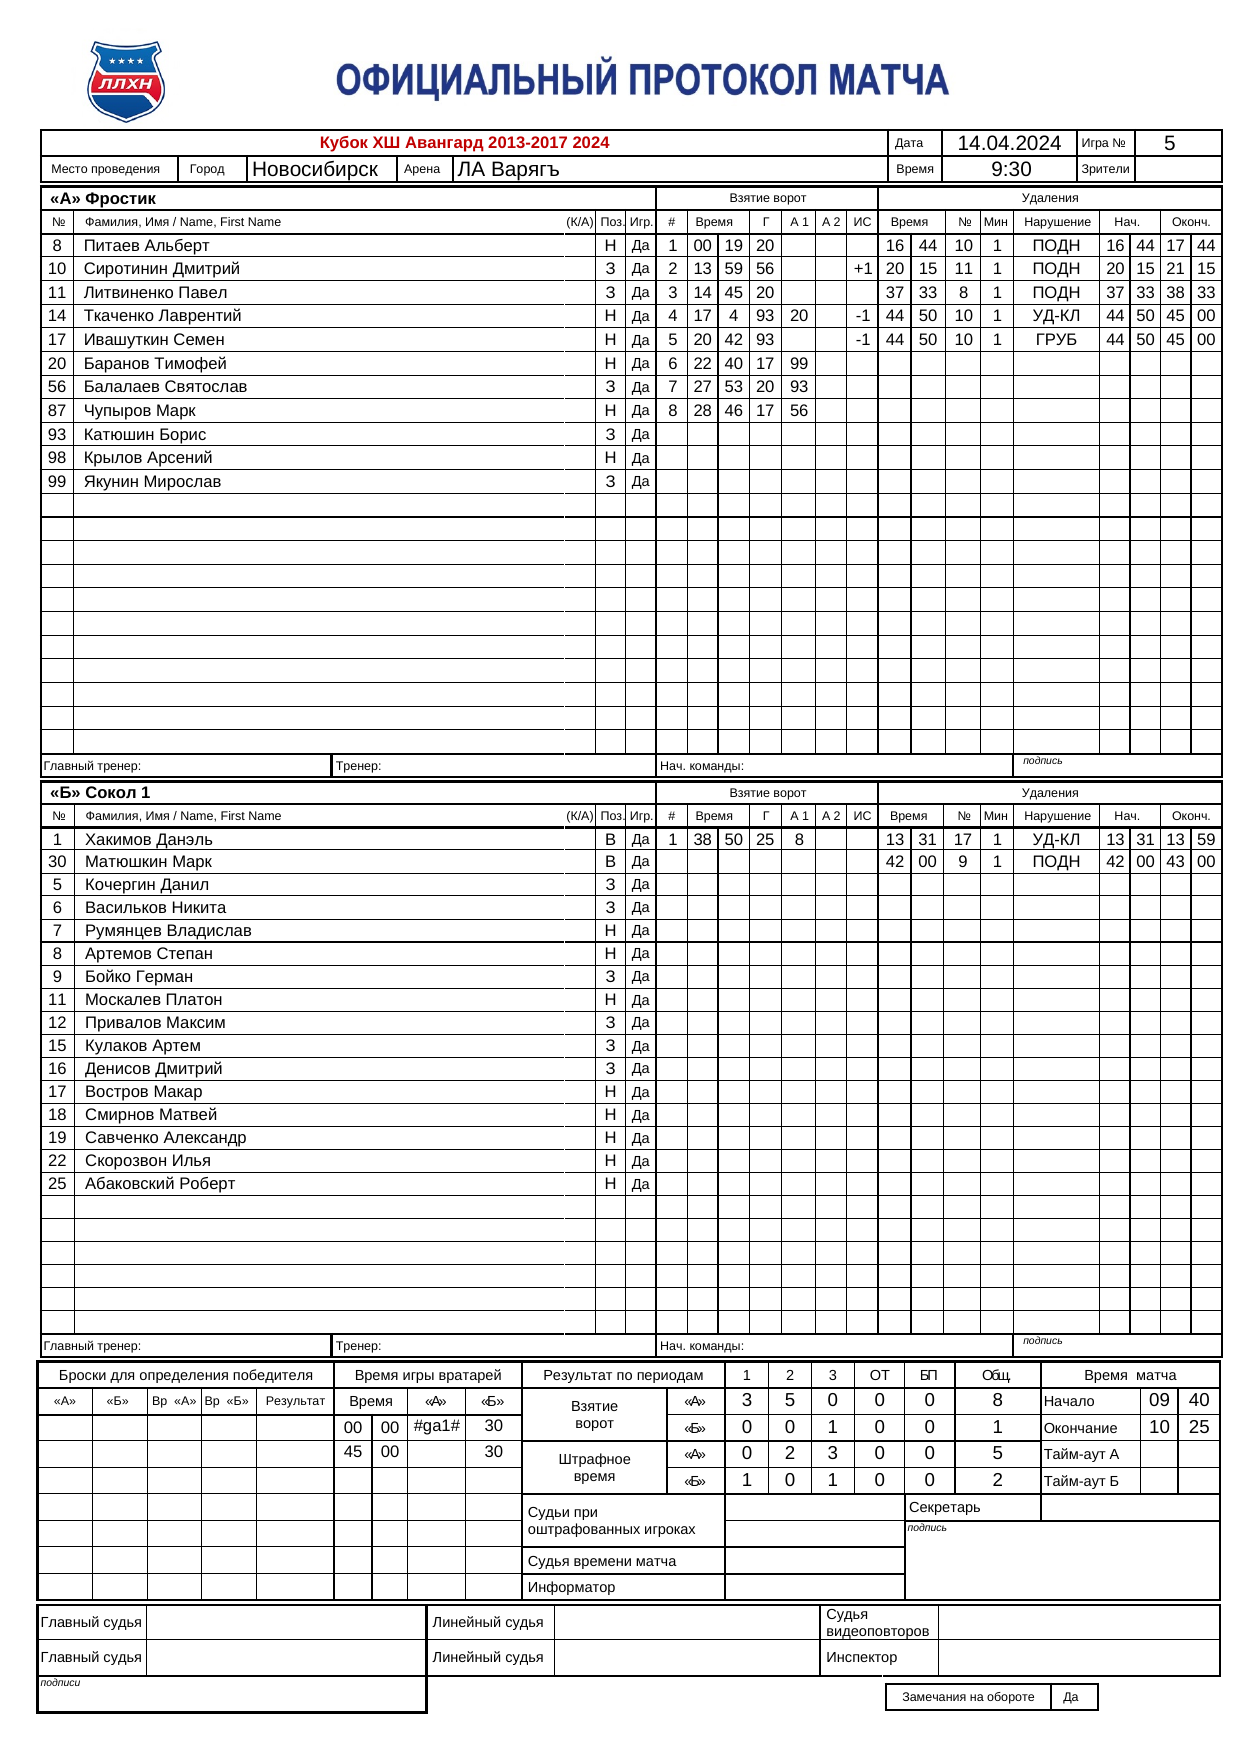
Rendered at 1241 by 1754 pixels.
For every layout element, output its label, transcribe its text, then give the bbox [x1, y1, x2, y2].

table_cell [782, 612, 815, 634]
table_cell [74, 612, 564, 634]
table_cell [1192, 1058, 1221, 1079]
table_cell [1131, 565, 1160, 587]
table_cell [148, 1468, 201, 1493]
table_cell Да [626, 850, 655, 872]
table_cell Главный судья [39, 1606, 146, 1639]
table_cell [912, 376, 945, 398]
table_cell [981, 470, 1013, 493]
table_cell [626, 518, 655, 540]
table_cell 20 [750, 235, 781, 256]
table_cell [565, 565, 595, 587]
table_cell [944, 1219, 980, 1241]
table_cell +1 [847, 257, 877, 280]
table_cell [847, 494, 877, 516]
table_header Время игры вратарей [335, 1363, 521, 1387]
table_cell 14 [42, 305, 73, 327]
table_cell [657, 1150, 687, 1172]
table_cell [42, 730, 73, 753]
table_cell [912, 494, 945, 516]
table_cell 12 [42, 1012, 74, 1033]
table_cell [565, 1081, 595, 1103]
table_cell [1100, 920, 1129, 941]
table_cell [981, 730, 1013, 753]
table_cell [944, 874, 980, 895]
table_cell Да [626, 829, 655, 849]
table_cell 20 [688, 328, 717, 351]
table_cell [1192, 565, 1221, 587]
table_cell [1161, 659, 1190, 682]
table_cell [1161, 518, 1190, 540]
table_cell Г [750, 211, 781, 233]
table_cell [912, 399, 945, 422]
table_cell [657, 1196, 687, 1218]
table_cell [626, 565, 655, 587]
table_header Удаления [879, 188, 1221, 209]
table_cell [1100, 1288, 1129, 1310]
table_cell Новосибирск [248, 157, 396, 181]
table_cell [879, 1311, 910, 1333]
table_cell [688, 1012, 717, 1033]
table_cell [657, 730, 687, 753]
table_cell [816, 376, 846, 398]
table_cell 9 [42, 966, 74, 987]
table_cell 0 [855, 1389, 904, 1413]
table_cell [981, 1173, 1013, 1195]
table_cell [912, 730, 945, 753]
table_cell Балалаев Святослав [74, 376, 564, 398]
table_cell ПОДН [1014, 235, 1099, 256]
table_cell [816, 235, 846, 256]
table_cell [1014, 636, 1099, 658]
table_cell [750, 1012, 781, 1033]
table_cell Поз. [596, 805, 625, 826]
table_cell [981, 423, 1013, 445]
table_cell [782, 874, 815, 895]
table_cell Город [179, 157, 246, 181]
table_cell [1161, 730, 1190, 753]
table_cell [1100, 659, 1129, 682]
table_header Замечания на обороте [887, 1685, 1050, 1709]
table_cell [74, 659, 564, 682]
table_cell [782, 1081, 815, 1103]
table_cell [816, 423, 846, 445]
table_cell [1192, 1242, 1221, 1264]
table_cell [1014, 541, 1099, 564]
table_cell [596, 518, 625, 540]
table_cell [657, 1219, 687, 1241]
table_cell [1161, 1012, 1190, 1033]
table_cell ПОДН [1014, 850, 1099, 872]
table_cell [847, 1173, 877, 1195]
table_cell [719, 1035, 749, 1057]
table_cell [719, 966, 749, 987]
table_cell [565, 518, 595, 540]
table_cell [1161, 874, 1190, 895]
table_cell [688, 966, 717, 987]
table_cell [565, 588, 595, 611]
table_cell Н [596, 989, 625, 1011]
table_cell 15 [912, 257, 945, 280]
table_cell [816, 1127, 846, 1149]
table_cell 9:30 [943, 157, 1076, 181]
table_cell [981, 1196, 1013, 1218]
table_cell [1179, 1441, 1219, 1467]
table_cell [847, 1127, 877, 1149]
table_cell [565, 850, 595, 872]
table_cell [816, 989, 846, 1011]
table_cell [1100, 376, 1129, 398]
table_cell [879, 1196, 910, 1218]
table_cell [879, 1288, 910, 1310]
table_cell [879, 423, 910, 445]
table_cell [1100, 565, 1129, 587]
table_cell 00 [1192, 850, 1221, 872]
table_cell Нач. [1100, 211, 1160, 233]
table_cell 10 [946, 328, 980, 351]
table_cell Мин [981, 805, 1013, 826]
table_cell [1161, 1035, 1190, 1057]
table_cell 0 [855, 1442, 904, 1467]
table_cell Да [626, 328, 655, 351]
table_cell [847, 850, 877, 872]
table_cell [782, 494, 815, 516]
table_cell 1 [981, 305, 1013, 327]
table_cell [847, 446, 877, 469]
table_cell [912, 588, 945, 611]
table_cell [1161, 541, 1190, 564]
table_cell [879, 683, 910, 706]
table_cell [750, 565, 781, 587]
table_cell [1100, 683, 1129, 706]
table_cell [726, 1575, 904, 1599]
table_cell [847, 235, 877, 256]
table_cell [39, 1574, 92, 1599]
table_cell [596, 1311, 625, 1333]
table_cell [657, 943, 687, 964]
table_cell [879, 1242, 910, 1264]
table_cell [1161, 1265, 1190, 1287]
table_cell Чупыров Марк [74, 399, 564, 422]
table_cell [981, 1012, 1013, 1033]
table_cell [946, 494, 980, 516]
table_cell [847, 730, 877, 753]
table_cell [565, 966, 595, 987]
table_cell [847, 1058, 877, 1079]
table_cell [1042, 1495, 1219, 1520]
table_cell [782, 446, 815, 469]
table_cell [944, 966, 980, 987]
table_cell [335, 1521, 371, 1546]
table_cell [1100, 1012, 1129, 1033]
table_cell [1131, 494, 1160, 516]
table_cell Да [626, 281, 655, 303]
table_header Результат по периодам [523, 1363, 724, 1387]
table_cell [879, 659, 910, 682]
table_cell [688, 1311, 717, 1333]
table_cell [1131, 1173, 1160, 1195]
table_cell [981, 896, 1013, 918]
table_cell [1131, 470, 1160, 493]
table_cell 25 [42, 1173, 74, 1195]
table_cell [1131, 1288, 1160, 1310]
table_cell Скорозвон Илья [75, 1150, 564, 1172]
table_cell Г [750, 805, 781, 826]
table_cell [1131, 1081, 1160, 1103]
table_cell [688, 518, 717, 540]
table_cell [719, 588, 749, 611]
table_cell Да [626, 989, 655, 1011]
table_cell [1100, 707, 1129, 729]
table_cell [847, 352, 877, 374]
table_cell [719, 1012, 749, 1033]
table_cell Денисов Дмитрий [75, 1058, 564, 1079]
table_cell З [596, 423, 625, 445]
table_cell [1161, 423, 1190, 445]
table_cell 1 [726, 1468, 768, 1493]
table_cell 45 [335, 1441, 371, 1467]
table_cell 00 [912, 850, 943, 872]
table_cell 1 [812, 1468, 854, 1493]
table_cell [944, 896, 980, 918]
table_header Игра № [1078, 131, 1134, 155]
table_cell [719, 1219, 749, 1241]
table_cell Судья видеоповторов [821, 1606, 938, 1639]
table_cell [688, 636, 717, 658]
table_cell [75, 1196, 564, 1218]
table_cell [596, 565, 625, 587]
table_cell [1161, 1196, 1190, 1218]
table_cell [981, 1035, 1013, 1057]
table_header 2 [769, 1363, 811, 1387]
table_cell 37 [1100, 281, 1129, 303]
table_cell [816, 1173, 846, 1195]
table_cell Савченко Александр [75, 1127, 564, 1149]
table_cell 11 [42, 281, 73, 303]
table_cell [74, 518, 564, 540]
table_cell [565, 707, 595, 729]
table_cell З [596, 470, 625, 493]
table_cell 09 [1141, 1389, 1177, 1413]
table_cell [719, 1104, 749, 1126]
table_cell «А» [668, 1389, 724, 1413]
table_cell [1014, 1173, 1099, 1195]
table_cell А 1 [782, 211, 815, 233]
table_cell [688, 896, 717, 918]
table_cell [688, 588, 717, 611]
table_cell [93, 1416, 147, 1440]
table_cell [1100, 612, 1129, 634]
table_cell [1192, 874, 1221, 895]
table_cell Да [626, 423, 655, 445]
table_cell Фамилия, Имя / Name, First Name [75, 805, 565, 826]
table_cell Н [596, 1173, 625, 1195]
table_cell [782, 1035, 815, 1057]
table_cell [750, 423, 781, 445]
table_cell [981, 446, 1013, 469]
table_cell [750, 541, 781, 564]
table_cell [1131, 1311, 1160, 1333]
table_cell Игр. [626, 211, 655, 233]
table_cell [1014, 966, 1099, 987]
table_cell [1136, 157, 1221, 181]
table_cell Тренер: [333, 755, 655, 776]
table_cell Да [626, 1104, 655, 1126]
table_cell [816, 850, 846, 872]
table_cell [657, 423, 687, 445]
table_cell [626, 730, 655, 753]
table_cell 99 [782, 352, 815, 374]
table_cell [202, 1574, 256, 1599]
table_cell [596, 1288, 625, 1310]
table_cell [93, 1574, 147, 1599]
table_cell 15 [1192, 257, 1221, 280]
table_cell [1161, 1242, 1190, 1264]
table_cell [1014, 352, 1099, 374]
table_cell 45 [1161, 305, 1190, 327]
table_header 5 [1136, 131, 1221, 155]
table_cell 53 [719, 376, 749, 398]
table_cell [847, 1311, 877, 1333]
table_cell [816, 470, 846, 493]
table_cell [719, 1196, 749, 1218]
table_cell 6 [42, 896, 74, 918]
table_cell [1100, 399, 1129, 422]
table_cell [782, 659, 815, 682]
table_cell [750, 446, 781, 469]
table_cell [565, 352, 595, 374]
table_cell [257, 1416, 333, 1440]
table_cell [1100, 896, 1129, 918]
table_cell [1100, 518, 1129, 540]
table_cell [39, 1468, 92, 1493]
table_cell «А» [668, 1442, 724, 1467]
table_cell [688, 730, 717, 753]
table_cell [657, 1265, 687, 1287]
table_cell [1100, 1242, 1129, 1264]
table_cell Нарушение [1014, 211, 1099, 233]
table_cell [565, 1219, 595, 1241]
table_cell 50 [1131, 328, 1160, 351]
table_cell 20 [750, 376, 781, 398]
table_cell 4 [657, 305, 687, 327]
table_cell [1014, 1081, 1099, 1103]
table_cell Да [626, 896, 655, 918]
table_cell [750, 1104, 781, 1126]
table_cell 31 [1131, 829, 1160, 849]
table_cell [816, 1288, 846, 1310]
table_cell [912, 565, 945, 587]
table_cell [879, 707, 910, 729]
table_cell Н [596, 1127, 625, 1149]
table_cell 20 [42, 352, 73, 374]
table_cell [1192, 399, 1221, 422]
table_cell 31 [912, 829, 943, 849]
table_cell [565, 257, 595, 280]
table_cell [626, 1311, 655, 1333]
table_cell [912, 1173, 943, 1195]
table_cell [626, 1288, 655, 1310]
table_cell [816, 636, 846, 658]
table_cell [1131, 896, 1160, 918]
table_cell ИС [847, 805, 877, 826]
table_cell 93 [750, 328, 781, 351]
table_cell [1131, 541, 1160, 564]
table_cell [1014, 659, 1099, 682]
table_cell [879, 612, 910, 634]
table_cell [816, 874, 846, 895]
table_cell [657, 1127, 687, 1149]
table_cell [719, 1173, 749, 1195]
table_cell [1099, 1682, 1220, 1711]
table_cell 59 [1192, 829, 1221, 849]
table_cell 8 [956, 1389, 1040, 1413]
table_cell [1161, 920, 1190, 941]
table_cell [816, 896, 846, 918]
table_cell [565, 896, 595, 918]
table_cell 1 [981, 235, 1013, 256]
table_cell 2 [956, 1468, 1040, 1493]
table_cell [816, 612, 846, 634]
table_cell [1161, 943, 1190, 964]
table_cell [1131, 1196, 1160, 1218]
table_cell [335, 1547, 371, 1573]
table_cell [912, 1265, 943, 1287]
table_cell [688, 1196, 717, 1218]
table_cell Баранов Тимофей [74, 352, 564, 374]
table_cell [946, 659, 980, 682]
table_cell [1100, 1035, 1129, 1057]
table_cell [42, 565, 73, 587]
table_cell [912, 423, 945, 445]
table_cell [657, 659, 687, 682]
table_cell [147, 1640, 425, 1675]
table_cell [816, 588, 846, 611]
table_cell [1100, 423, 1129, 445]
table_cell [946, 446, 980, 469]
table_cell [75, 1265, 564, 1287]
table_cell Нач. команды: [657, 1335, 1012, 1356]
table_cell З [596, 376, 625, 398]
table_cell [466, 1494, 521, 1520]
table_cell [408, 1521, 465, 1546]
table_cell [719, 541, 749, 564]
table_cell [847, 1242, 877, 1264]
table_cell [1100, 494, 1129, 516]
table_cell [1100, 1058, 1129, 1079]
table_cell [944, 1311, 980, 1333]
table_cell [879, 1012, 910, 1033]
table_cell [847, 1081, 877, 1103]
table_cell [847, 1196, 877, 1218]
table_cell [719, 470, 749, 493]
table_cell [1161, 1081, 1190, 1103]
table_cell [939, 1606, 1219, 1639]
table_cell Да [626, 966, 655, 987]
table_cell Да [626, 1173, 655, 1195]
table_cell [565, 1196, 595, 1218]
table_cell [981, 989, 1013, 1011]
table_cell [1014, 920, 1099, 941]
table_cell [782, 1288, 815, 1310]
table_cell [42, 659, 73, 682]
table_cell [1192, 636, 1221, 658]
table_cell [946, 636, 980, 658]
table_cell 30 [42, 850, 74, 872]
table_cell [879, 1081, 910, 1103]
table_cell Время [879, 211, 945, 233]
table_cell [726, 1548, 904, 1573]
table_cell [688, 1035, 717, 1057]
table_cell [782, 1242, 815, 1264]
table_cell Москалев Платон [75, 989, 564, 1011]
table_cell [816, 829, 846, 849]
table_cell Румянцев Владислав [75, 920, 564, 941]
table_cell 93 [750, 305, 781, 327]
table_cell [596, 588, 625, 611]
table_cell [1192, 659, 1221, 682]
table_header БП [905, 1363, 954, 1387]
table_cell [1131, 874, 1160, 895]
table_cell 33 [1192, 281, 1221, 303]
table_cell [946, 423, 980, 445]
table_cell [1192, 1012, 1221, 1033]
table_cell Линейный судья [428, 1640, 554, 1675]
table_cell [879, 1035, 910, 1057]
table_cell ПОДН [1014, 281, 1099, 303]
table_cell [750, 494, 781, 516]
table_cell [1161, 1127, 1190, 1149]
table_cell 18 [42, 1104, 74, 1126]
table_cell [1192, 1219, 1221, 1241]
table_cell [1014, 707, 1099, 729]
table_cell [75, 1242, 564, 1264]
table_cell [202, 1547, 256, 1573]
table_cell [782, 1104, 815, 1126]
table_cell [1161, 399, 1190, 422]
table_cell [782, 636, 815, 658]
table_cell [879, 494, 910, 516]
table_cell [946, 683, 980, 706]
table_cell [1192, 541, 1221, 564]
table_cell [847, 966, 877, 987]
table_cell 5 [956, 1442, 1040, 1467]
table_cell [1131, 966, 1160, 987]
table_cell [879, 1104, 910, 1126]
table_cell [1014, 989, 1099, 1011]
table_cell Н [596, 305, 625, 327]
table_cell [816, 683, 846, 706]
table_cell «Б» [668, 1415, 724, 1440]
table_cell ГРУБ [1014, 328, 1099, 351]
table_cell [657, 966, 687, 987]
table_cell Линейный судья [428, 1606, 554, 1639]
table_cell [657, 612, 687, 634]
table_cell [1100, 989, 1129, 1011]
table_cell [750, 989, 781, 1011]
table_cell [565, 281, 595, 303]
table_cell Взятие ворот [523, 1389, 666, 1440]
table_cell 50 [719, 829, 749, 849]
table_cell [1131, 683, 1160, 706]
table_cell [42, 1196, 74, 1218]
table_cell 0 [905, 1442, 954, 1467]
table_cell 50 [912, 305, 945, 327]
table_cell [847, 896, 877, 918]
table_cell [981, 494, 1013, 516]
table_cell [847, 1104, 877, 1126]
table_cell [912, 1081, 943, 1103]
table_cell [750, 636, 781, 658]
table_cell [726, 1495, 904, 1520]
table_header Дата [889, 131, 941, 155]
table_cell [1192, 943, 1221, 964]
table_cell [719, 494, 749, 516]
table_cell 40 [719, 352, 749, 374]
table_cell 17 [750, 399, 781, 422]
table_cell [657, 1058, 687, 1079]
table_cell [750, 896, 781, 918]
table_cell 8 [946, 281, 980, 303]
table_cell [1014, 470, 1099, 493]
table_cell [847, 518, 877, 540]
table_cell [912, 1311, 943, 1333]
table_cell Сиротинин Дмитрий [74, 257, 564, 280]
table_cell [626, 1196, 655, 1218]
table_cell [565, 376, 595, 398]
table_cell Нач. [1100, 805, 1160, 826]
table_cell [847, 1035, 877, 1057]
table_cell [565, 470, 595, 493]
table_cell [93, 1441, 147, 1467]
table_cell [657, 1104, 687, 1126]
table_cell 1 [981, 829, 1013, 849]
table_cell [719, 707, 749, 729]
table_cell [74, 494, 564, 516]
table_cell 0 [905, 1389, 954, 1413]
table_cell [202, 1441, 256, 1467]
table_cell [1014, 896, 1099, 918]
table_cell [1014, 1219, 1099, 1241]
table_cell [1192, 966, 1221, 987]
table_cell [1100, 966, 1129, 987]
table_cell [596, 636, 625, 658]
table_cell 13 [1100, 829, 1129, 849]
table_cell [879, 399, 910, 422]
table_cell [981, 943, 1013, 964]
table_cell [782, 1196, 815, 1218]
table_cell [565, 1127, 595, 1149]
table_cell [657, 874, 687, 895]
table_cell Н [596, 920, 625, 941]
table_cell [782, 707, 815, 729]
table_cell [981, 541, 1013, 564]
table_cell 59 [719, 257, 749, 280]
table_cell [93, 1547, 147, 1573]
table_cell [657, 1173, 687, 1195]
table_cell [816, 1219, 846, 1241]
table_cell [1161, 707, 1190, 729]
table_cell [596, 659, 625, 682]
table_cell [657, 1242, 687, 1264]
table_cell [750, 707, 781, 729]
table_cell Арена [398, 157, 452, 181]
table_cell [626, 612, 655, 634]
table_cell Н [596, 235, 625, 256]
table_cell [847, 399, 877, 422]
table_cell [42, 541, 73, 564]
table_cell Кочергин Данил [75, 874, 564, 895]
table_cell [1014, 1311, 1099, 1333]
table_cell Ивашуткин Семен [74, 328, 564, 351]
table_cell 16 [1100, 235, 1129, 256]
table_cell [1161, 1058, 1190, 1079]
table_cell [879, 730, 910, 753]
table_cell [408, 1494, 465, 1520]
table_cell [816, 399, 846, 422]
table_cell 1 [981, 328, 1013, 351]
table_cell [1192, 1035, 1221, 1057]
table_header Взятие ворот [657, 783, 877, 803]
table_cell 17 [944, 829, 980, 849]
table_cell [1192, 1127, 1221, 1149]
table_cell Хакимов Данэль [75, 829, 564, 849]
table_cell [879, 920, 910, 941]
table_cell [981, 1150, 1013, 1172]
table_cell [1161, 683, 1190, 706]
table_cell [816, 281, 846, 303]
table_cell [1131, 376, 1160, 398]
table_cell 43 [1161, 850, 1190, 872]
table_cell [626, 1265, 655, 1287]
table_cell [1161, 1219, 1190, 1241]
table_cell [750, 1150, 781, 1172]
table_cell [1131, 989, 1160, 1011]
table_cell [946, 399, 980, 422]
table_cell [719, 730, 749, 753]
table_cell [1192, 707, 1221, 729]
table_cell 42 [719, 328, 749, 351]
table_cell [565, 683, 595, 706]
table_cell Время [335, 1389, 407, 1413]
table_cell [93, 1521, 147, 1546]
table_cell [847, 659, 877, 682]
table_cell [750, 1265, 781, 1287]
table_cell Крылов Арсений [74, 446, 564, 469]
table_cell [1161, 966, 1190, 987]
table_cell [912, 989, 943, 1011]
table_cell [879, 588, 910, 611]
table_cell [719, 612, 749, 634]
table_cell 93 [42, 423, 73, 445]
table_cell [1014, 1104, 1099, 1126]
table_cell 9 [944, 850, 980, 872]
table_cell В [596, 829, 625, 849]
table_cell [1014, 683, 1099, 706]
table_cell 1 [981, 257, 1013, 280]
table_cell [912, 966, 943, 987]
table_cell [816, 707, 846, 729]
table_cell [1100, 1127, 1129, 1149]
table_cell [1014, 1012, 1099, 1033]
table_cell З [596, 896, 625, 918]
table_cell [1161, 1288, 1190, 1310]
table_cell [1100, 1265, 1129, 1287]
table_cell Н [596, 328, 625, 351]
table_cell З [596, 257, 625, 280]
table_cell [1131, 399, 1160, 422]
table_cell Васильков Никита [75, 896, 564, 918]
table_cell [42, 1242, 74, 1264]
table_cell [408, 1441, 465, 1467]
table_cell [750, 1288, 781, 1310]
table_cell [657, 920, 687, 941]
table_header 1 [726, 1363, 768, 1387]
table_cell [1014, 730, 1099, 753]
table_cell Место проведения [42, 157, 177, 181]
table_cell [816, 328, 846, 351]
table_cell 8 [657, 399, 687, 422]
table_cell [1131, 518, 1160, 540]
table_cell 00 [373, 1416, 407, 1440]
table_cell [719, 1311, 749, 1333]
table_cell 27 [688, 376, 717, 398]
table_cell З [596, 874, 625, 895]
table_cell 10 [946, 235, 980, 256]
table_cell [719, 896, 749, 918]
table_cell З [596, 1012, 625, 1033]
table_cell [1100, 541, 1129, 564]
table_cell 0 [855, 1415, 904, 1440]
table_cell Да [626, 1127, 655, 1149]
table_cell [596, 494, 625, 516]
table_cell [1192, 1196, 1221, 1218]
table_cell [688, 1219, 717, 1241]
table_cell [946, 707, 980, 729]
table_cell [657, 1288, 687, 1310]
table_cell [1161, 376, 1190, 398]
table_cell -1 [847, 328, 877, 351]
table_cell [719, 1150, 749, 1172]
table_cell [981, 376, 1013, 398]
table_cell 0 [769, 1468, 811, 1493]
table_cell [148, 1521, 201, 1546]
table_cell [1192, 376, 1221, 398]
table_cell [1100, 874, 1129, 895]
table_cell [981, 966, 1013, 987]
table_cell [944, 1012, 980, 1033]
table_cell [981, 1058, 1013, 1079]
table_cell [782, 1012, 815, 1033]
table_cell [1100, 588, 1129, 611]
table_cell [1161, 352, 1190, 374]
table_cell [847, 1012, 877, 1033]
table_cell Секретарь [906, 1495, 1040, 1520]
table_cell 1 [981, 281, 1013, 303]
table_cell [1192, 446, 1221, 469]
table_cell «А» [39, 1389, 92, 1413]
table_header «А» Фростик [42, 188, 655, 209]
table_cell [847, 376, 877, 398]
table_cell [74, 707, 564, 729]
table_cell [626, 588, 655, 611]
table_cell [596, 683, 625, 706]
table_cell [75, 1311, 564, 1333]
table_cell [657, 1081, 687, 1103]
table_cell [202, 1468, 256, 1493]
table_cell [879, 352, 910, 374]
table_cell [75, 1288, 564, 1310]
table_cell [202, 1416, 256, 1440]
table_cell [657, 707, 687, 729]
table_cell 1 [657, 235, 687, 256]
table_cell [565, 989, 595, 1011]
table_cell [466, 1547, 521, 1573]
table_cell Да [626, 376, 655, 398]
table_cell [1192, 494, 1221, 516]
table_cell 11 [42, 989, 74, 1011]
table_cell Артемов Степан [75, 943, 564, 964]
table_cell [879, 874, 910, 895]
table_cell [1014, 1288, 1099, 1310]
table_cell [782, 920, 815, 941]
table_header Взятие ворот [657, 188, 877, 209]
table_cell [565, 1265, 595, 1287]
table_cell [1141, 1468, 1177, 1493]
table_cell [1014, 565, 1099, 587]
table_cell 13 [688, 257, 717, 280]
table_cell 98 [42, 446, 73, 469]
table_cell [782, 328, 815, 351]
table_cell [1192, 1311, 1221, 1333]
table_cell [719, 518, 749, 540]
table_cell [1192, 612, 1221, 634]
table_cell [688, 1081, 717, 1103]
table_cell 30 [466, 1441, 521, 1467]
table_cell [1131, 1035, 1160, 1057]
table_cell [657, 446, 687, 469]
table_cell [1131, 1012, 1160, 1033]
table_cell [750, 1127, 781, 1149]
table_cell [944, 1081, 980, 1103]
table_cell [1161, 1173, 1190, 1195]
table_cell Время [879, 805, 943, 826]
table_cell [42, 1265, 74, 1287]
table_cell [912, 1104, 943, 1126]
table_cell А 2 [816, 805, 846, 826]
table_cell [74, 541, 564, 564]
table_cell [565, 874, 595, 895]
table_cell [565, 446, 595, 469]
table_cell [847, 565, 877, 587]
table_cell Тренер: [333, 1335, 655, 1356]
table_cell 4 [719, 305, 749, 327]
table_cell [946, 376, 980, 398]
table_cell [565, 305, 595, 327]
table_cell Да [626, 920, 655, 941]
table_cell 33 [1131, 281, 1160, 303]
table_cell [42, 588, 73, 611]
table_cell [565, 494, 595, 516]
table_cell [1100, 1150, 1129, 1172]
table_cell 1 [956, 1415, 1040, 1440]
table_cell [1131, 1242, 1160, 1264]
table_cell 45 [1161, 328, 1190, 351]
table_cell [939, 1640, 1219, 1675]
table_cell 33 [912, 281, 945, 303]
table_cell [981, 683, 1013, 706]
table_cell Смирнов Матвей [75, 1104, 564, 1126]
table_cell [981, 1104, 1013, 1126]
table_cell [565, 636, 595, 658]
table_cell 0 [726, 1442, 768, 1467]
table_cell [373, 1521, 407, 1546]
table_cell 44 [1131, 235, 1160, 256]
table_cell [1014, 1150, 1099, 1172]
table_cell [1192, 352, 1221, 374]
table_cell [981, 399, 1013, 422]
table_cell [1131, 446, 1160, 469]
table_cell Главный тренер: [42, 755, 330, 776]
table_cell [688, 1058, 717, 1079]
table_cell Н [596, 1081, 625, 1103]
table_cell [42, 636, 73, 658]
table_cell Зрители [1078, 157, 1134, 181]
table_cell [688, 1265, 717, 1287]
table_cell [657, 896, 687, 918]
table_cell [944, 1035, 980, 1057]
table_cell [816, 1012, 846, 1033]
table_cell [912, 707, 945, 729]
table_cell [879, 636, 910, 658]
table_cell [1014, 1196, 1099, 1218]
table_cell [1100, 1311, 1129, 1333]
table_cell 10 [1141, 1415, 1177, 1440]
table_cell [466, 1521, 521, 1546]
table_cell [719, 989, 749, 1011]
table_cell [93, 1494, 147, 1520]
table_cell [782, 518, 815, 540]
table_cell [1131, 659, 1160, 682]
table_cell 44 [1100, 328, 1129, 351]
table_cell 19 [719, 235, 749, 256]
table_cell Да [626, 943, 655, 964]
table_cell 20 [879, 257, 910, 280]
table_cell [148, 1547, 201, 1573]
table_cell [657, 989, 687, 1011]
table_cell Привалов Максим [75, 1012, 564, 1033]
table_cell [750, 1219, 781, 1241]
table_cell [847, 636, 877, 658]
table_cell [912, 1012, 943, 1033]
table_cell [946, 470, 980, 493]
table_header Общ. [956, 1363, 1040, 1387]
table_cell [688, 1173, 717, 1195]
table_cell [912, 1196, 943, 1218]
table_cell 37 [879, 281, 910, 303]
table_cell [39, 1547, 92, 1573]
table_cell З [596, 1035, 625, 1057]
table_cell [816, 943, 846, 964]
table_cell [1100, 1173, 1129, 1195]
table_cell подпись [1014, 1335, 1221, 1356]
table_cell [596, 1219, 625, 1241]
table_header Удаления [879, 783, 1221, 803]
table_cell подпись [906, 1522, 1219, 1599]
table_cell 3 [726, 1389, 768, 1413]
table_cell 38 [1161, 281, 1190, 303]
table_cell [626, 636, 655, 658]
table_cell ПОДН [1014, 257, 1099, 280]
table_cell ЛА Варягъ [454, 157, 887, 181]
table_cell [1179, 1468, 1219, 1493]
table_header Кубок ХШ Авангард 2013-2017 2024 [42, 131, 887, 155]
table_cell [750, 730, 781, 753]
table_cell [719, 1081, 749, 1103]
table_cell [981, 612, 1013, 634]
table_cell 19 [42, 1127, 74, 1149]
table_cell [816, 659, 846, 682]
table_cell [1192, 1150, 1221, 1172]
table_cell [879, 376, 910, 398]
table_cell [1131, 1058, 1160, 1079]
table_cell [879, 541, 910, 564]
table_cell [1161, 494, 1190, 516]
table_cell [1014, 518, 1099, 540]
table_cell [373, 1494, 407, 1520]
table_cell Оконч. [1161, 211, 1221, 233]
table_cell 8 [42, 235, 73, 256]
table_cell [750, 966, 781, 987]
table_cell [1161, 470, 1190, 493]
table_cell 17 [42, 328, 73, 351]
table_cell Оконч. [1161, 805, 1221, 826]
table_cell [946, 541, 980, 564]
table_cell [782, 989, 815, 1011]
table_cell [257, 1574, 333, 1599]
table_cell [39, 1441, 92, 1467]
table_cell [782, 423, 815, 445]
table_cell [981, 1219, 1013, 1241]
table_cell [1014, 423, 1099, 445]
table_cell [879, 470, 910, 493]
table_cell [1131, 943, 1160, 964]
table_cell [912, 636, 945, 658]
table_cell [1131, 707, 1160, 729]
table_cell [726, 1521, 904, 1546]
table_cell Питаев Альберт [74, 235, 564, 256]
table_cell Начало [1042, 1389, 1140, 1413]
table_cell 56 [782, 399, 815, 422]
table_cell [1131, 1104, 1160, 1126]
table_cell Да [626, 874, 655, 895]
table_cell Н [596, 446, 625, 469]
table_cell [879, 446, 910, 469]
table_cell [1014, 376, 1099, 398]
table_cell [816, 1311, 846, 1333]
table_cell [42, 1311, 74, 1333]
picture [5, 28, 1179, 129]
table_cell Информатор [523, 1575, 724, 1599]
table_cell [1161, 896, 1190, 918]
table_cell № [42, 805, 74, 826]
table_cell [847, 541, 877, 564]
table_cell [257, 1441, 333, 1467]
table_cell [981, 874, 1013, 895]
table_cell [1014, 588, 1099, 611]
table_cell 00 [1192, 328, 1221, 351]
table_cell [688, 683, 717, 706]
table_cell 2 [657, 257, 687, 280]
table_cell [750, 920, 781, 941]
table_cell [688, 874, 717, 895]
table_cell [1192, 423, 1221, 445]
table_cell [565, 920, 595, 941]
table_cell [1131, 1127, 1160, 1149]
table_cell Игр. [626, 805, 655, 826]
table_cell [74, 588, 564, 611]
table_cell [1161, 565, 1190, 587]
table_cell [1161, 636, 1190, 658]
table_cell [565, 1173, 595, 1195]
table_cell [688, 659, 717, 682]
table_cell 1 [981, 850, 1013, 872]
table_cell УД-КЛ [1014, 829, 1099, 849]
table_cell [335, 1494, 371, 1520]
table_cell Судьи при оштрафованных игроках [523, 1495, 724, 1546]
table_cell [782, 257, 815, 280]
table_cell [944, 1265, 980, 1287]
table_cell [1014, 399, 1099, 422]
table_cell [1192, 1104, 1221, 1126]
table_cell Мин [981, 211, 1013, 233]
table_cell [565, 541, 595, 564]
table_cell 28 [688, 399, 717, 422]
table_cell 0 [812, 1389, 854, 1413]
table_cell [719, 636, 749, 658]
table_cell [719, 423, 749, 445]
table_cell [719, 850, 749, 872]
table_cell 50 [1131, 305, 1160, 327]
table_cell «Б » [466, 1389, 521, 1413]
table_cell 44 [879, 305, 910, 327]
table_cell 0 [855, 1468, 904, 1493]
table_cell Результат [257, 1389, 333, 1413]
table_cell [688, 1288, 717, 1310]
table_cell [816, 1242, 846, 1264]
table_cell [1014, 1242, 1099, 1264]
table_cell [879, 966, 910, 987]
table_cell [688, 470, 717, 493]
table_cell 15 [1131, 257, 1160, 280]
table_header 14.04.2024 [943, 131, 1076, 155]
table_cell [750, 1035, 781, 1057]
table_cell [596, 707, 625, 729]
table_cell [816, 541, 846, 564]
table_cell 46 [719, 399, 749, 422]
table_cell [565, 1242, 595, 1264]
table_cell [912, 1035, 943, 1057]
table_cell 13 [1161, 829, 1190, 849]
table_cell [946, 588, 980, 611]
table_cell Кулаков Артем [75, 1035, 564, 1057]
table_cell [565, 1012, 595, 1033]
table_cell [565, 235, 595, 256]
table_cell [944, 1127, 980, 1149]
table_cell [750, 659, 781, 682]
table_cell 56 [42, 376, 73, 398]
table_cell [1100, 730, 1129, 753]
table_cell (К/А) [565, 805, 595, 826]
table_cell [148, 1574, 201, 1599]
table_cell [1014, 612, 1099, 634]
table_cell 17 [42, 1081, 74, 1103]
table_cell [565, 1058, 595, 1079]
table_cell [750, 1311, 781, 1333]
table_cell [257, 1521, 333, 1546]
table_cell [408, 1547, 465, 1573]
table_cell 25 [750, 829, 781, 849]
table_cell [626, 659, 655, 682]
table_cell [946, 565, 980, 587]
table_cell [1161, 1150, 1190, 1172]
table_header 3 [812, 1363, 854, 1387]
table_cell [883, 1677, 1220, 1681]
table_cell [1100, 1104, 1129, 1126]
table_cell [688, 989, 717, 1011]
table_cell [596, 612, 625, 634]
table_cell [1100, 636, 1129, 658]
table_cell [657, 541, 687, 564]
table_cell [847, 281, 877, 303]
table_cell 0 [726, 1415, 768, 1440]
table_cell [688, 612, 717, 634]
table_cell 17 [1161, 235, 1190, 256]
table_cell Инспектор [821, 1640, 938, 1675]
table_cell Вр «Б» [202, 1389, 256, 1413]
table_cell [912, 446, 945, 469]
table_cell [1131, 352, 1160, 374]
table_cell [912, 1242, 943, 1264]
table_cell УД-КЛ [1014, 305, 1099, 327]
table_cell [688, 943, 717, 964]
table_cell [946, 352, 980, 374]
table_cell [1192, 1173, 1221, 1195]
table_cell [946, 518, 980, 540]
table_cell № [944, 805, 980, 826]
table_cell 15 [42, 1035, 74, 1057]
table_cell [1161, 1311, 1190, 1333]
table_cell Н [596, 943, 625, 964]
table_cell [657, 1012, 687, 1033]
table_cell Н [596, 1104, 625, 1126]
table_cell [688, 1150, 717, 1172]
table_cell [719, 1058, 749, 1079]
table_cell [912, 541, 945, 564]
table_cell Да [626, 305, 655, 327]
table_cell 1 [812, 1415, 854, 1440]
table_cell [466, 1574, 521, 1599]
table_cell [879, 1173, 910, 1195]
table_cell № [42, 211, 73, 233]
table_cell [750, 874, 781, 895]
table_cell [750, 850, 781, 872]
table_cell [1014, 446, 1099, 469]
table_cell Востров Макар [75, 1081, 564, 1103]
table_cell 20 [782, 305, 815, 327]
table_cell [816, 1081, 846, 1103]
table_cell [565, 1104, 595, 1126]
table_cell [750, 612, 781, 634]
table_cell Тайм-аут А [1042, 1441, 1140, 1467]
table_cell 5 [657, 328, 687, 351]
table_cell [719, 565, 749, 587]
table_cell [657, 470, 687, 493]
table_cell [719, 1127, 749, 1149]
table_cell [688, 1104, 717, 1126]
table_cell [847, 707, 877, 729]
table_cell [148, 1494, 201, 1520]
table_cell [816, 352, 846, 374]
table_cell [879, 989, 910, 1011]
table_cell [912, 470, 945, 493]
table_cell [1131, 1265, 1160, 1287]
table_cell Литвиненко Павел [74, 281, 564, 303]
table_cell [879, 1058, 910, 1079]
table_cell [373, 1468, 407, 1493]
table_cell [944, 1058, 980, 1079]
table_cell [74, 683, 564, 706]
table_cell 13 [879, 829, 910, 849]
table_cell 11 [946, 257, 980, 280]
table_cell [750, 588, 781, 611]
table_cell [946, 612, 980, 634]
table_cell [912, 1058, 943, 1079]
table_cell [657, 565, 687, 587]
table_cell Да [626, 1035, 655, 1057]
table_cell [816, 1058, 846, 1079]
table_cell 2 [769, 1442, 811, 1467]
table_cell [257, 1494, 333, 1520]
table_cell 25 [1179, 1415, 1219, 1440]
table_cell [74, 730, 564, 753]
table_cell [981, 920, 1013, 941]
table_cell [981, 636, 1013, 658]
table_cell [657, 518, 687, 540]
table_cell [782, 235, 815, 256]
table_cell [42, 612, 73, 634]
table_cell [847, 423, 877, 445]
table_cell [944, 1288, 980, 1310]
table_cell [596, 1196, 625, 1218]
table_cell [750, 470, 781, 493]
table_cell [816, 305, 846, 327]
table_cell [946, 730, 980, 753]
table_cell [565, 1150, 595, 1172]
table_cell [42, 1219, 74, 1241]
table_cell [912, 683, 945, 706]
table_cell Ткаченко Лаврентий [74, 305, 564, 327]
table_cell В [596, 850, 625, 872]
table_cell [1014, 1127, 1099, 1149]
table_cell [626, 683, 655, 706]
table_cell [782, 281, 815, 303]
table_cell 8 [42, 943, 74, 964]
table_cell [1131, 636, 1160, 658]
table_cell [626, 541, 655, 564]
table_cell [750, 518, 781, 540]
table_cell 87 [42, 399, 73, 422]
table_cell [782, 1058, 815, 1079]
table_cell [1192, 1081, 1221, 1103]
table_cell [555, 1606, 819, 1639]
table_cell [688, 920, 717, 941]
table_cell № [946, 211, 980, 233]
table_cell [816, 494, 846, 516]
table_cell [879, 1127, 910, 1149]
table_cell 50 [912, 328, 945, 351]
table_cell [42, 683, 73, 706]
table_cell [39, 1494, 92, 1520]
table_cell [408, 1468, 465, 1493]
table_cell [944, 989, 980, 1011]
table_cell Главный судья [39, 1640, 146, 1675]
table_cell 93 [782, 376, 815, 398]
table_cell 8 [782, 829, 815, 849]
table_cell [565, 1311, 595, 1333]
table_cell Да [626, 257, 655, 280]
table_cell [1141, 1441, 1177, 1467]
table_cell [565, 943, 595, 964]
table_cell Да [626, 1081, 655, 1103]
table_cell [657, 494, 687, 516]
table_cell [42, 707, 73, 729]
table_cell А 1 [782, 805, 815, 826]
table_cell Штрафное время [523, 1442, 666, 1493]
table_cell [1192, 1265, 1221, 1287]
table_cell [816, 518, 846, 540]
table_cell [750, 1242, 781, 1264]
table_cell [944, 1150, 980, 1172]
table_cell [565, 399, 595, 422]
table_cell Время [889, 157, 941, 181]
table_cell [1100, 1219, 1129, 1241]
table_cell [1100, 352, 1129, 374]
table_cell Поз. [596, 211, 625, 233]
table_cell 7 [42, 920, 74, 941]
table_cell Вр «А» [148, 1389, 201, 1413]
table_cell [879, 1265, 910, 1287]
table_cell [565, 612, 595, 634]
table_cell # [657, 211, 687, 233]
table_cell [816, 446, 846, 469]
table_cell [1131, 423, 1160, 445]
table_cell [879, 565, 910, 587]
table_cell 56 [750, 257, 781, 280]
table_cell -1 [847, 305, 877, 327]
table_cell [1131, 730, 1160, 753]
table_cell [657, 850, 687, 872]
table_cell 99 [42, 470, 73, 493]
table_cell [782, 1150, 815, 1172]
table_cell 44 [1192, 235, 1221, 256]
table_cell 00 [1131, 850, 1160, 872]
table_cell [847, 920, 877, 941]
table_cell «А» [408, 1389, 465, 1413]
table_cell [1100, 446, 1129, 469]
table_cell ИС [847, 211, 877, 233]
table_cell [912, 1150, 943, 1172]
table_cell [816, 730, 846, 753]
table_cell 44 [1100, 305, 1129, 327]
table_cell [335, 1574, 371, 1599]
table_cell [688, 423, 717, 445]
table_cell [373, 1547, 407, 1573]
table_cell [555, 1640, 819, 1675]
table_cell [816, 1150, 846, 1172]
table_cell [782, 470, 815, 493]
table_cell Н [596, 352, 625, 374]
table_cell 45 [719, 281, 749, 303]
table_cell 17 [688, 305, 717, 327]
table_cell [981, 1311, 1013, 1333]
table_cell [657, 1311, 687, 1333]
table_cell 17 [750, 352, 781, 374]
table_cell 38 [688, 829, 717, 849]
table_cell [944, 943, 980, 964]
table_cell [1014, 1035, 1099, 1057]
table_cell [912, 1127, 943, 1149]
table_cell [782, 1311, 815, 1333]
table_cell [847, 989, 877, 1011]
table_cell [657, 636, 687, 658]
table_cell [782, 588, 815, 611]
table_cell [657, 683, 687, 706]
table_cell [565, 829, 595, 849]
table_cell Катюшин Борис [74, 423, 564, 445]
table_cell [719, 874, 749, 895]
table_cell [1161, 989, 1190, 1011]
table_cell [782, 541, 815, 564]
table_cell Бойко Герман [75, 966, 564, 987]
table_header Броски для определения победителя [39, 1363, 333, 1387]
table_cell [596, 1265, 625, 1287]
table_cell [657, 1035, 687, 1057]
table_cell [147, 1606, 425, 1639]
table_cell [719, 1288, 749, 1310]
table_cell [202, 1494, 256, 1520]
table_cell 20 [750, 281, 781, 303]
table_cell [782, 896, 815, 918]
table_cell 14 [688, 281, 717, 303]
table_cell Главный тренер: [42, 1335, 330, 1356]
table_cell Да [626, 1058, 655, 1079]
table_cell [719, 1242, 749, 1264]
table_cell [912, 920, 943, 941]
table_cell [1131, 588, 1160, 611]
table_cell [93, 1468, 147, 1493]
table_cell [1192, 588, 1221, 611]
table_cell [981, 352, 1013, 374]
table_cell [626, 494, 655, 516]
table_cell [944, 1196, 980, 1218]
table_cell Окончание [1042, 1415, 1140, 1440]
table_cell [981, 707, 1013, 729]
table_cell [1192, 1288, 1221, 1310]
table_cell [981, 1127, 1013, 1149]
table_cell Якунин Мирослав [74, 470, 564, 493]
table_cell [847, 943, 877, 964]
table_cell [1192, 920, 1221, 941]
table_cell 1 [42, 829, 74, 849]
table_cell [847, 612, 877, 634]
table_cell [596, 541, 625, 564]
table_cell Нач. команды: [657, 755, 1012, 776]
table_cell [1161, 1104, 1190, 1126]
table_cell 0 [905, 1468, 954, 1493]
table_cell [847, 829, 877, 849]
table_cell 44 [879, 328, 910, 351]
table_cell [1131, 1150, 1160, 1172]
table_cell [782, 850, 815, 872]
table_cell [847, 874, 877, 895]
table_cell [1131, 1219, 1160, 1241]
table_cell [750, 683, 781, 706]
table_cell [39, 1521, 92, 1546]
table_cell [879, 1219, 910, 1241]
table_cell [782, 565, 815, 587]
table_cell [782, 1127, 815, 1149]
table_cell [42, 494, 73, 516]
table_cell [408, 1574, 465, 1599]
table_cell [816, 1265, 846, 1287]
table_cell [1192, 470, 1221, 493]
table_cell 3 [812, 1442, 854, 1467]
table_header Время матча [1042, 1363, 1219, 1387]
table_cell [847, 588, 877, 611]
table_cell [148, 1416, 201, 1440]
table_cell [912, 943, 943, 964]
table_cell [1100, 1196, 1129, 1218]
table_cell [879, 943, 910, 964]
table_cell [1192, 518, 1221, 540]
table_cell [688, 707, 717, 729]
table_header «Б» Сокол 1 [42, 783, 655, 803]
table_cell [847, 1265, 877, 1287]
table_cell [912, 612, 945, 634]
table_cell [816, 920, 846, 941]
table_cell [782, 943, 815, 964]
table_cell [719, 446, 749, 469]
table_cell [202, 1521, 256, 1546]
table_cell 0 [769, 1415, 811, 1440]
table_cell [816, 1196, 846, 1218]
table_cell [1192, 683, 1221, 706]
table_cell [657, 588, 687, 611]
table_cell [626, 1242, 655, 1264]
table_cell [816, 1035, 846, 1057]
table_cell 5 [769, 1389, 811, 1413]
table_cell [981, 659, 1013, 682]
table_cell 30 [466, 1416, 521, 1440]
table_cell 42 [879, 850, 910, 872]
table_cell Фамилия, Имя / Name, First Name [74, 211, 565, 233]
table_cell [944, 1173, 980, 1195]
table_header Да [1052, 1685, 1097, 1709]
table_cell [750, 1173, 781, 1195]
table_cell [981, 518, 1013, 540]
table_cell [879, 896, 910, 918]
table_cell [912, 896, 943, 918]
table_cell [688, 850, 717, 872]
table_cell 10 [42, 257, 73, 280]
table_cell [782, 1173, 815, 1195]
table_cell [1014, 494, 1099, 516]
table_cell [42, 518, 73, 540]
table_cell Судья времени матча [523, 1548, 724, 1573]
table_cell [944, 1104, 980, 1126]
table_cell [596, 1242, 625, 1264]
table_cell 5 [42, 874, 74, 895]
table_cell [148, 1441, 201, 1467]
table_cell [1100, 943, 1129, 964]
table_cell [565, 328, 595, 351]
table_cell [782, 966, 815, 987]
table_cell Нарушение [1014, 805, 1099, 826]
table_cell [981, 1081, 1013, 1103]
table_cell [981, 588, 1013, 611]
table_cell Да [626, 1150, 655, 1172]
table_cell Н [596, 399, 625, 422]
table_cell [816, 565, 846, 587]
table_cell [688, 541, 717, 564]
table_cell подпись [1014, 755, 1221, 776]
table_cell [912, 1219, 943, 1241]
table_cell [912, 874, 943, 895]
table_cell Абаковский Роберт [75, 1173, 564, 1195]
table_cell [42, 1288, 74, 1310]
table_cell Да [626, 235, 655, 256]
table_cell Да [626, 446, 655, 469]
table_cell Время [688, 211, 749, 233]
table_cell [912, 659, 945, 682]
table_cell [74, 565, 564, 587]
table_cell [816, 966, 846, 987]
table_cell [688, 1242, 717, 1264]
table_cell [847, 470, 877, 493]
table_cell 22 [688, 352, 717, 374]
table_cell [719, 920, 749, 941]
table_cell [257, 1547, 333, 1573]
table_cell З [596, 281, 625, 303]
table_cell [1161, 446, 1190, 469]
table_cell [565, 659, 595, 682]
table_cell [847, 1288, 877, 1310]
table_cell Н [596, 1150, 625, 1172]
table_cell [981, 1242, 1013, 1264]
table_cell [944, 1242, 980, 1264]
table_cell [847, 1219, 877, 1241]
table_cell [257, 1468, 333, 1493]
table_cell «Б» [668, 1468, 724, 1493]
table_cell [1131, 612, 1160, 634]
table_cell Да [626, 352, 655, 374]
table_cell 3 [657, 281, 687, 303]
table_cell [335, 1468, 371, 1493]
table_cell [782, 1265, 815, 1287]
table_cell [719, 943, 749, 964]
table_cell [782, 730, 815, 753]
table_cell Матюшкин Марк [75, 850, 564, 872]
table_cell [74, 636, 564, 658]
table_cell З [596, 1058, 625, 1079]
table_cell #ga1# [408, 1416, 465, 1440]
table_cell [1014, 943, 1099, 964]
table_cell 7 [657, 376, 687, 398]
table_cell [750, 1058, 781, 1079]
table_cell [1100, 470, 1129, 493]
table_cell [847, 683, 877, 706]
table_cell 44 [912, 235, 945, 256]
table_cell [688, 565, 717, 587]
table_cell 6 [657, 352, 687, 374]
table_cell 16 [879, 235, 910, 256]
table_cell [596, 730, 625, 753]
table_cell 20 [1100, 257, 1129, 280]
table_cell 1 [657, 829, 687, 849]
table_cell [750, 1196, 781, 1218]
table_cell А 2 [816, 211, 846, 233]
table_cell 00 [688, 235, 717, 256]
table_cell [912, 352, 945, 374]
table_cell [1131, 920, 1160, 941]
table_cell 00 [335, 1416, 371, 1440]
table_cell 21 [1161, 257, 1190, 280]
table_cell [719, 659, 749, 682]
table_cell 00 [1192, 305, 1221, 327]
table_cell [565, 730, 595, 753]
table_cell [1014, 1058, 1099, 1079]
table_cell [750, 1081, 781, 1103]
table_cell Да [626, 1012, 655, 1033]
table_cell [75, 1219, 564, 1241]
table_cell [1192, 989, 1221, 1011]
table_cell [1192, 730, 1221, 753]
table_cell [626, 707, 655, 729]
table_cell [981, 565, 1013, 587]
table_cell Да [626, 399, 655, 422]
table_cell [782, 683, 815, 706]
table_cell 00 [373, 1441, 407, 1467]
table_cell (К/А) [565, 211, 595, 233]
table_cell подписи [39, 1677, 425, 1711]
table_cell [816, 257, 846, 280]
table_cell З [596, 966, 625, 987]
table_cell [879, 1150, 910, 1172]
table_cell [1100, 1081, 1129, 1103]
table_cell [1161, 612, 1190, 634]
table_cell [944, 920, 980, 941]
table_cell [565, 423, 595, 445]
table_header ОТ [855, 1363, 904, 1387]
table_cell [782, 1219, 815, 1241]
table_cell [1014, 1265, 1099, 1287]
table_cell 16 [42, 1058, 74, 1079]
table_cell [719, 1265, 749, 1287]
table_cell [912, 1288, 943, 1310]
table_cell [565, 1288, 595, 1310]
table_cell 42 [1100, 850, 1129, 872]
table_cell [688, 494, 717, 516]
table_cell Время [688, 805, 749, 826]
table_cell [373, 1574, 407, 1599]
table_cell [688, 1127, 717, 1149]
table_cell «Б» [93, 1389, 147, 1413]
table_cell [1014, 874, 1099, 895]
table_cell Тайм-аут Б [1042, 1468, 1140, 1493]
table_cell [847, 1150, 877, 1172]
table_cell 22 [42, 1150, 74, 1172]
table_cell # [657, 805, 687, 826]
table_cell [1161, 588, 1190, 611]
table_cell 0 [905, 1415, 954, 1440]
table_cell [1192, 896, 1221, 918]
table_cell [719, 683, 749, 706]
table_cell 10 [946, 305, 980, 327]
table_cell [981, 1265, 1013, 1287]
table_cell [39, 1416, 92, 1440]
table_cell [912, 518, 945, 540]
table_cell 40 [1179, 1389, 1219, 1413]
table_cell [879, 518, 910, 540]
table_cell [428, 1677, 882, 1711]
table_cell [750, 943, 781, 964]
table_cell [565, 1035, 595, 1057]
table_cell [466, 1468, 521, 1493]
table_cell Да [626, 470, 655, 493]
table_cell [981, 1288, 1013, 1310]
table_cell [626, 1219, 655, 1241]
table_cell [816, 1104, 846, 1126]
table_cell [688, 446, 717, 469]
